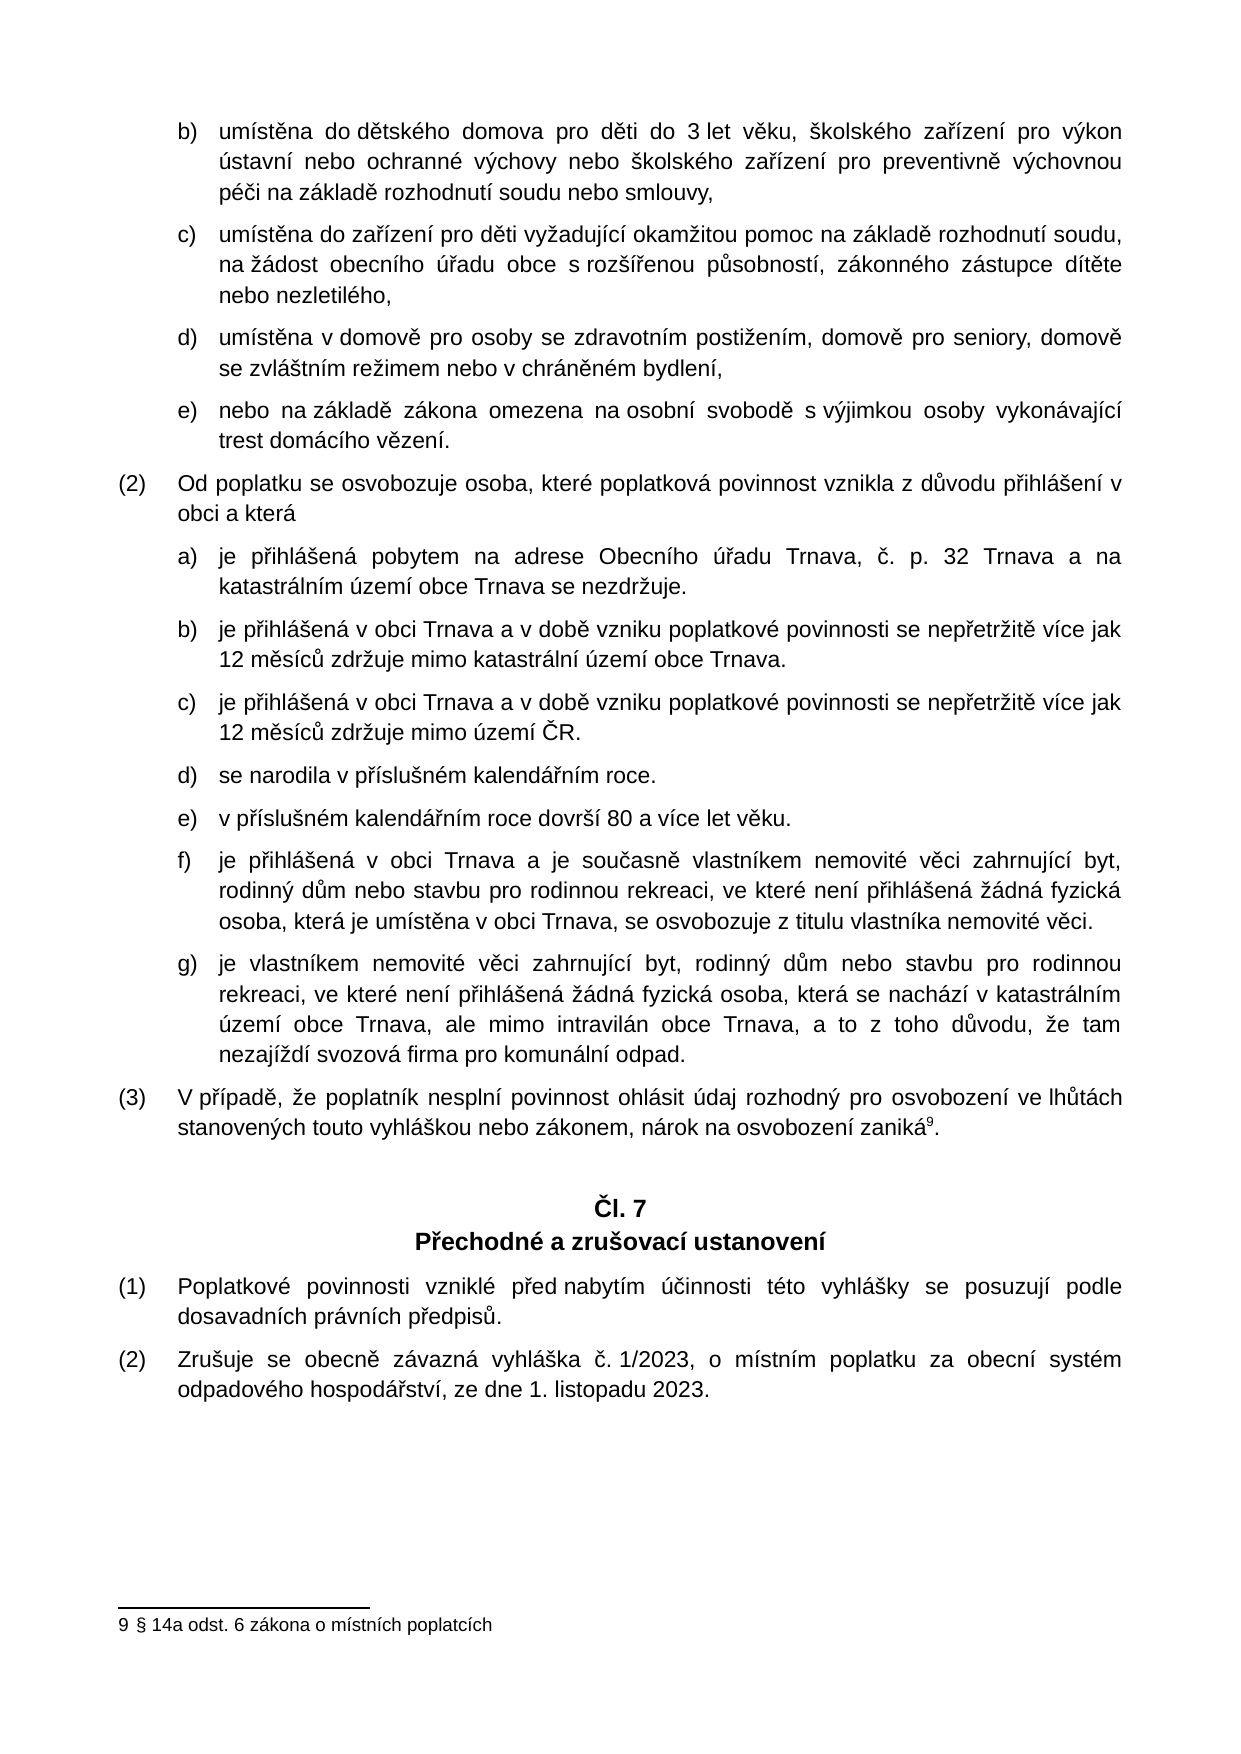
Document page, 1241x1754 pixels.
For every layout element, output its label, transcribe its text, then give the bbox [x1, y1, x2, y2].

list umístěna v domově pro osoby se zdravotním postižením, domově pro seniory, domově se zvláštním režimem nebo v chráněném bydlení, [177, 324, 1122, 381]
list umístěna do zařízení pro děti vyžadující okamžitou pomoc na základě rozhodnutí soudu, na žádost obecního úřadu obce s rozšířenou působností, zákonného zástupce dítěte nebo nezletilého, [177, 221, 1122, 308]
list nebo na základě zákona omezena na osobní svobodě s výjimkou osoby vykonávající trest domácího vězení. [177, 397, 1122, 454]
list v příslušném kalendářním roce dovrší 80 a více let věku. [177, 804, 1122, 831]
list je přihlášená v obci Trnava a v době vzniku poplatkové povinnosti se nepřetržitě více jak 12 měsíců zdržuje mimo území ČR. [177, 689, 1122, 746]
list je vlastníkem nemovité věci zahrnující byt, rodinný dům nebo stavbu pro rodinnou rekreaci, ve které není přihlášená žádná fyzická osoba, která se nachází v katastrálním území obce Trnava, ale mimo intravilán obce Trnava, a to z toho důvodu, že tam nezajíždí svozová firma pro komunální odpad. [177, 950, 1122, 1067]
list umístěna do dětského domova pro děti do 3 let věku, školského zařízení pro výkon ústavní nebo ochranné výchovy nebo školského zařízení pro preventivně výchovnou péči na základě rozhodnutí soudu nebo smlouvy, [177, 118, 1122, 205]
list § 14a odst. 6 zákona o místních poplatcích [118, 1614, 1122, 1635]
list Poplatkové povinnosti vzniklé před nabytím účinnosti této vyhlášky se posuzují podle dosavadních právních předpisů. [118, 1273, 1122, 1329]
list Zrušuje se obecně závazná vyhláška č. 1/2023, o místním poplatku za obecní systém odpadového hospodářství, ze dne 1. listopadu 2023. [118, 1346, 1122, 1402]
list je přihlášená v obci Trnava a v době vzniku poplatkové povinnosti se nepřetržitě více jak 12 měsíců zdržuje mimo katastrální území obce Trnava. [177, 616, 1122, 673]
subtitle Čl. 7 Přechodné a zrušovací ustanovení [118, 1194, 1122, 1256]
list je přihlášená v obci Trnava a je současně vlastníkem nemovité věci zahrnující byt, rodinný dům nebo stavbu pro rodinnou rekreaci, ve které není přihlášená žádná fyzická osoba, která je umístěna v obci Trnava, se osvobozuje z titulu vlastníka nemovité věci. [177, 847, 1122, 934]
list je přihlášená pobytem na adrese Obecního úřadu Trnava, č. p. 32 Trnava a na katastrálním území obce Trnava se nezdržuje. [177, 543, 1122, 600]
list se narodila v příslušném kalendářním roce. [177, 762, 1122, 788]
list V případě, že poplatník nesplní povinnost ohlásit údaj rozhodný pro osvobození ve lhůtách stanovených touto vyhláškou nebo zákonem, nárok na osvobození zaniká. [118, 1084, 1122, 1140]
list Od poplatku se osvobozuje osoba, které poplatková povinnost vznikla z důvodu přihlášení v obci a která [118, 470, 1122, 527]
